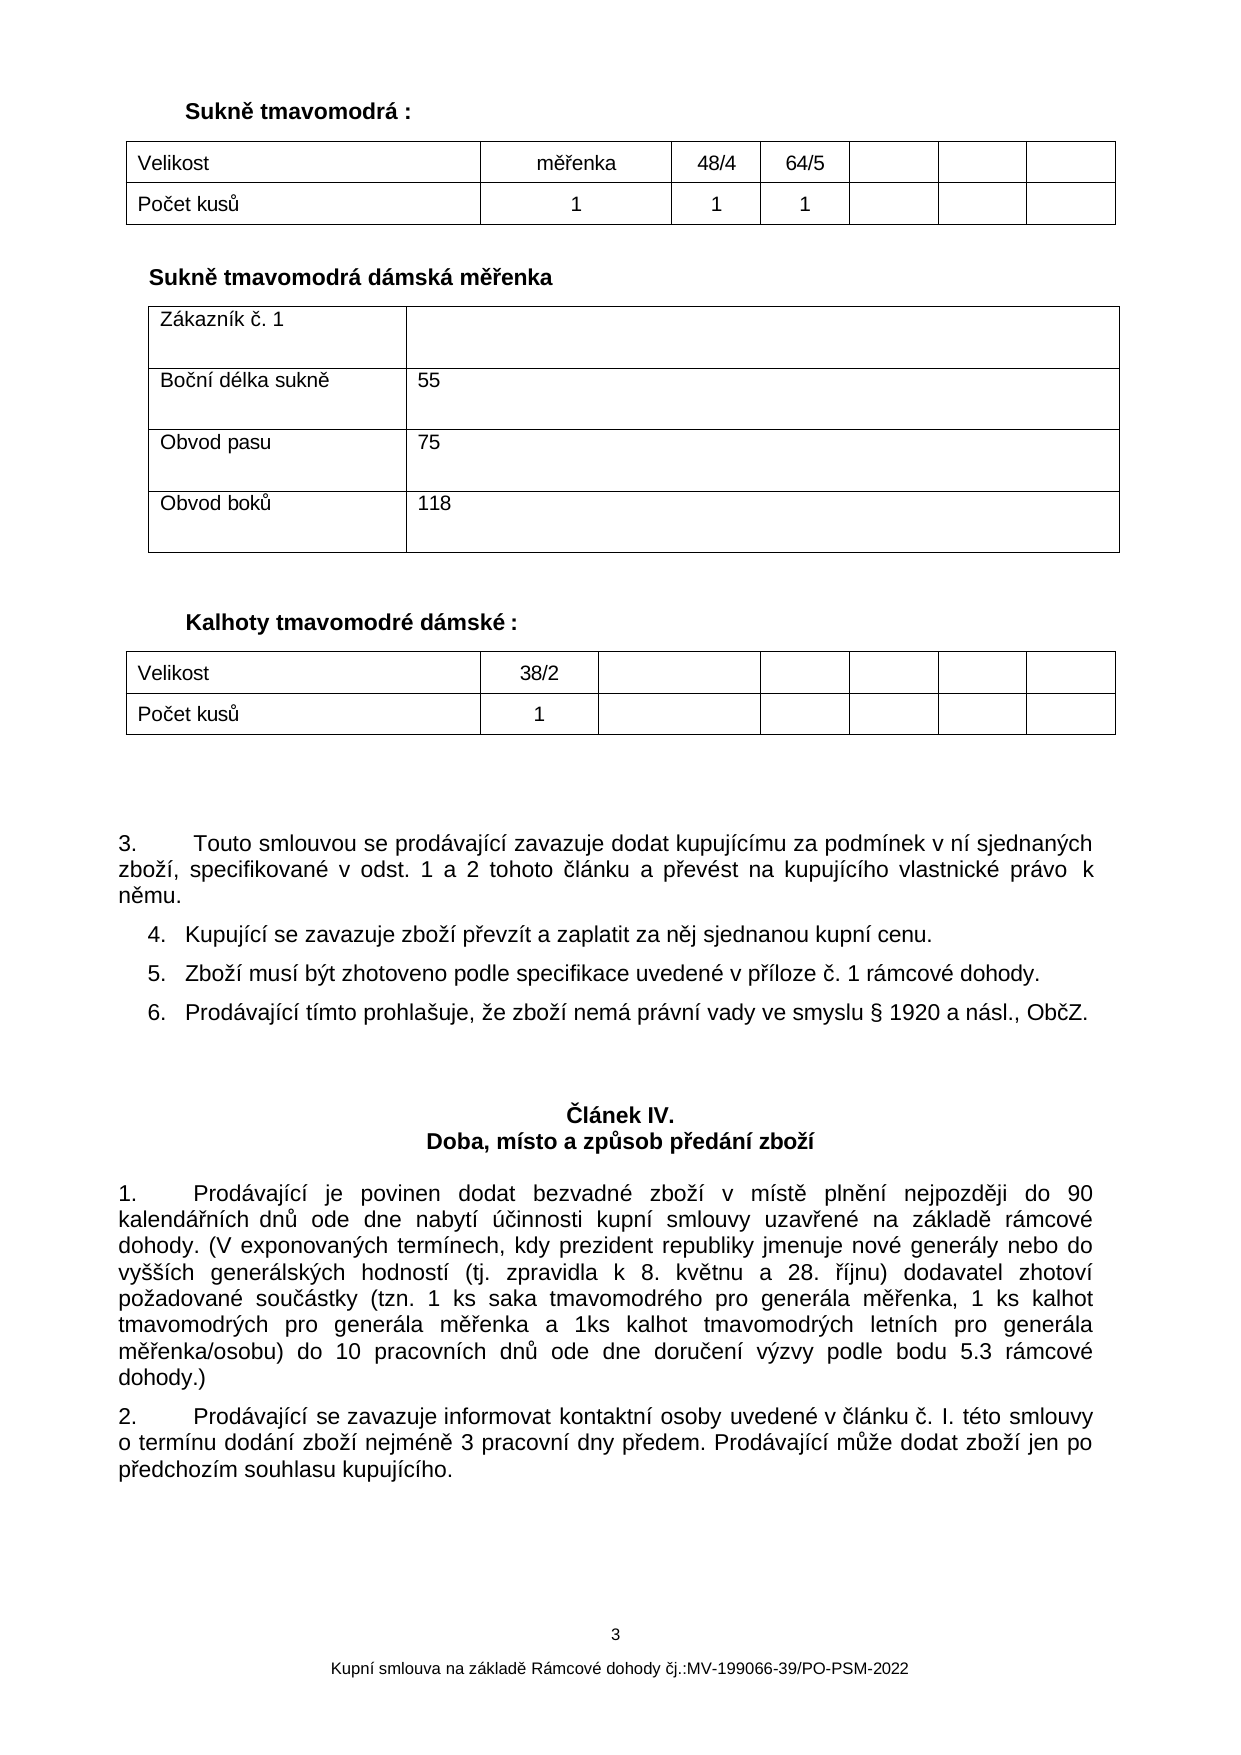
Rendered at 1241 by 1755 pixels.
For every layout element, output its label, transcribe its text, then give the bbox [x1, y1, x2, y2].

table_header [407, 307, 1119, 368]
list Prodávající je povinen dodat bezvadné zboží v místě plnění nejpozději do 90 kalendářních dnů ode dne nabytí účinnosti kupní smlouvy uzavřené na základě rámcové dohody. (V exponovaných termínech, kdy prezident republiky jmenuje nové generály nebo do vyšších generálských hodností (tj. zpravidla k 8. květnu a 28. říjnu) dodavatel zhotoví požadované součástky (tzn. 1 ks saka tmavomodrého pro generála měřenka, 1 ks kalhot tmavomodrých pro generála měřenka a 1ks kalhot tmavomodrých letních pro generála měřenka/osobu) do 10 pracovních dnů ode dne doručení výzvy podle bodu 5.3 rámcové dohody.) [118, 1179, 1093, 1390]
table_header [850, 652, 938, 692]
text Sukně tmavomodrá : [185, 98, 1152, 124]
table_cell [1027, 183, 1115, 224]
table_cell 118 [407, 492, 1119, 552]
table_cell [1027, 694, 1115, 734]
table_header 38/2 [481, 652, 598, 692]
table_cell [939, 694, 1026, 734]
table_header 48/4 [672, 142, 760, 182]
table_cell Obvod pasu [149, 430, 406, 491]
text Sukně tmavomodrá dámská měřenka [138, 263, 563, 290]
table_cell [939, 183, 1026, 224]
table_cell [850, 183, 938, 224]
table_header [1027, 652, 1115, 692]
table_cell [761, 694, 849, 734]
table_cell 1 [761, 183, 849, 224]
subtitle Článek IV. [138, 1102, 1103, 1128]
table_cell 1 [481, 694, 598, 734]
table_cell Počet kusů [127, 694, 480, 734]
list Kupující se zavazuje zboží převzít a zaplatit za něj sjednanou kupní cenu. [147, 921, 1152, 948]
table_cell [850, 694, 938, 734]
table_cell 55 [407, 369, 1119, 429]
table_header [1027, 142, 1115, 182]
table_cell Obvod boků [149, 492, 406, 552]
table_cell 1 [481, 183, 671, 224]
table_cell Počet kusů [127, 183, 480, 224]
table_header Zákazník č. 1 [149, 307, 406, 368]
list Prodávající se zavazuje informovat kontaktní osoby uvedené v článku č. I. této smlouvy o termínu dodání zboží nejméně 3 pracovní dny předem. Prodávající může dodat zboží jen po předchozím souhlasu kupujícího. [118, 1403, 1094, 1482]
text Kalhoty tmavomodré dámské : [138, 608, 566, 635]
list Touto smlouvou se prodávající zavazuje dodat kupujícímu za podmínek v ní sjednaných zboží, specifikované v odst. 1 a 2 tohoto článku a převést na kupujícího vlastnické právo k němu. [118, 830, 1094, 909]
text Doba, místo a způsob předání zboží [138, 1128, 1103, 1154]
table_header měřenka [481, 142, 671, 182]
table_cell 75 [407, 430, 1119, 491]
table_header Velikost [127, 652, 480, 692]
table_header 64/5 [761, 142, 849, 182]
table_header [939, 142, 1026, 182]
table_header [939, 652, 1026, 692]
list Prodávající tímto prohlašuje, že zboží nemá právní vady ve smyslu § 1920 a násl., ObčZ. [147, 999, 1152, 1025]
list Zboží musí být zhotoveno podle specifikace uvedené v příloze č. 1 rámcové dohody. [147, 960, 1152, 987]
table_header Velikost [127, 142, 480, 182]
table_cell 1 [672, 183, 760, 224]
table_header [850, 142, 938, 182]
table_cell Boční délka sukně [149, 369, 406, 429]
table_cell [599, 694, 760, 734]
table_header [599, 652, 760, 692]
table_header [761, 652, 849, 692]
